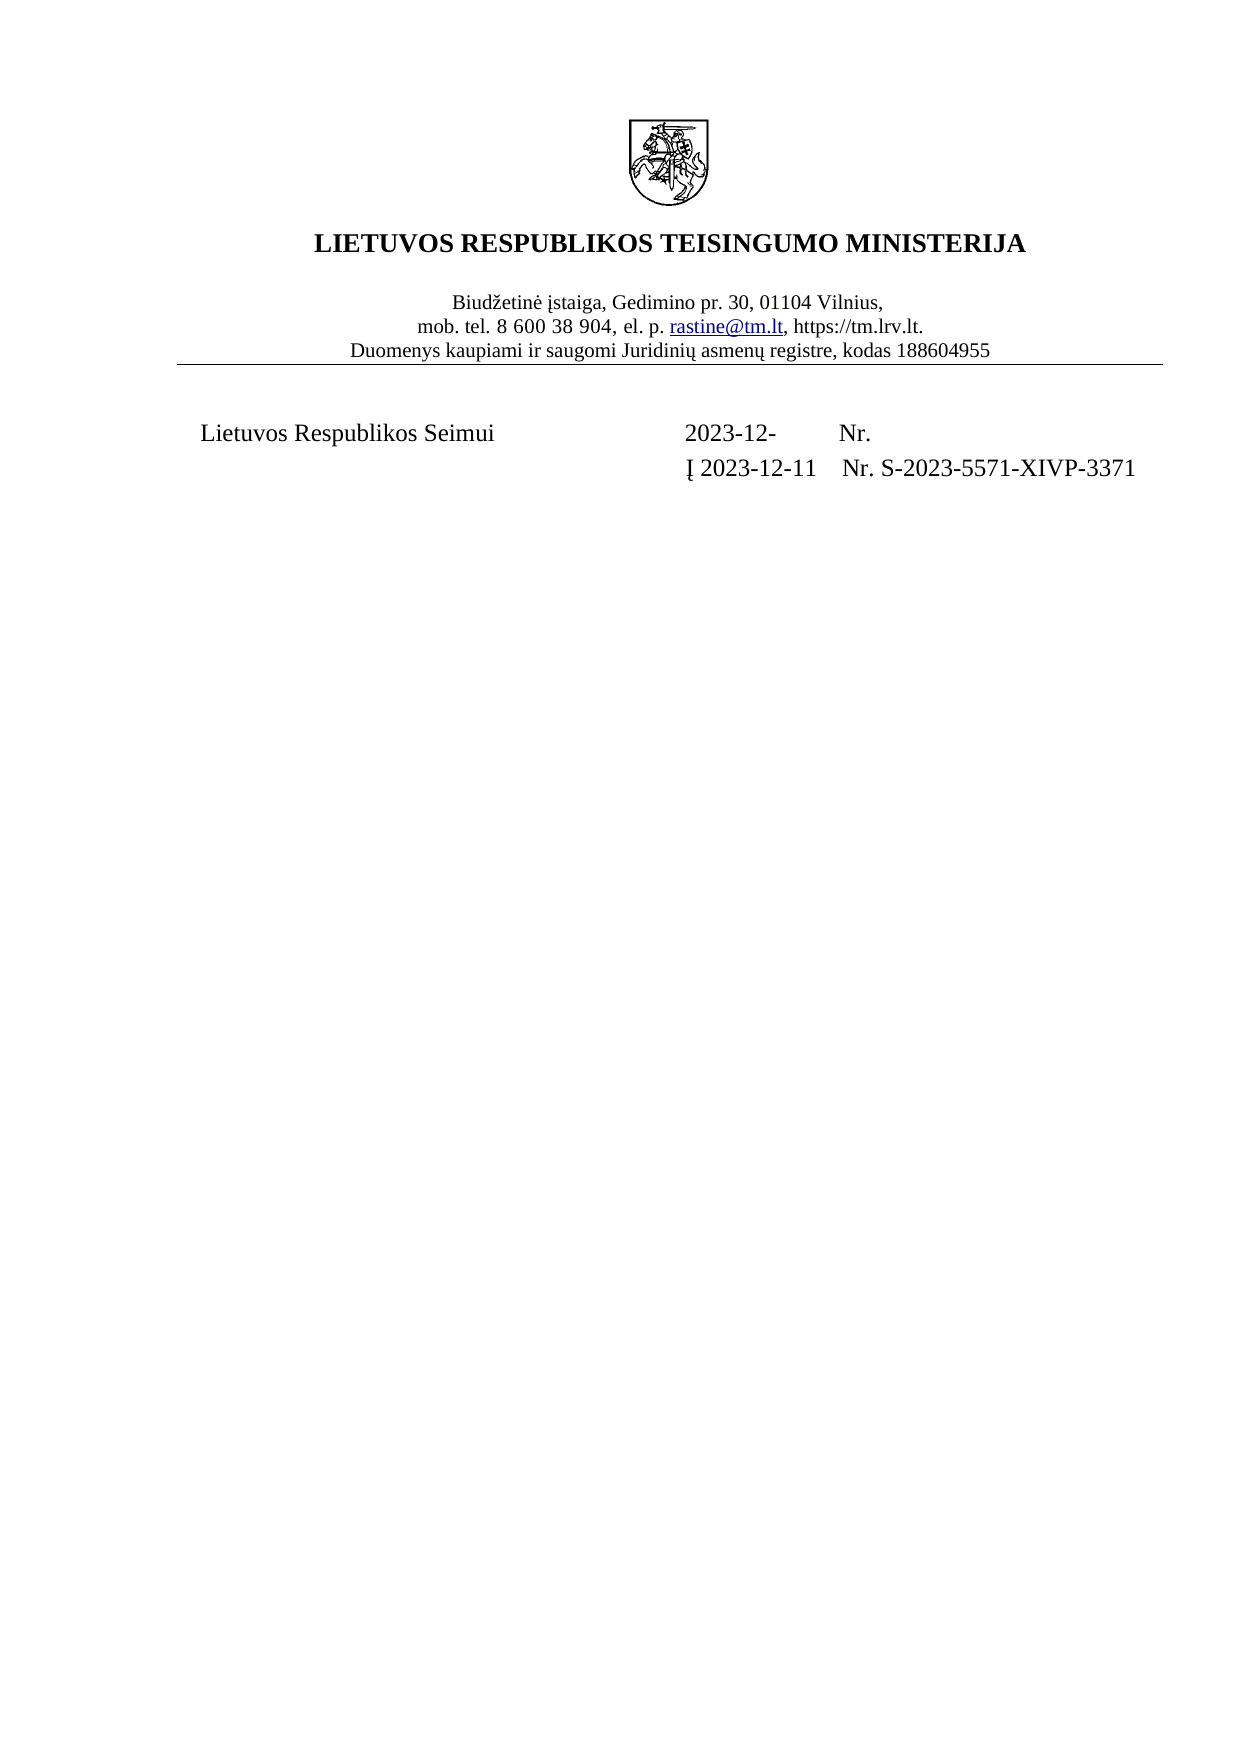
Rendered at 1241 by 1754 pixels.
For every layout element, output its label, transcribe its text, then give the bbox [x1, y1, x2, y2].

table_header 2023-12- Nr. [661, 418, 1163, 453]
table_header Lietuvos Respublikos Seimui [189, 418, 661, 453]
table_cell [189, 453, 661, 482]
table_cell Į 2023-12-11 Nr. S-2023-5571-XIVP-3371 [661, 453, 1163, 482]
